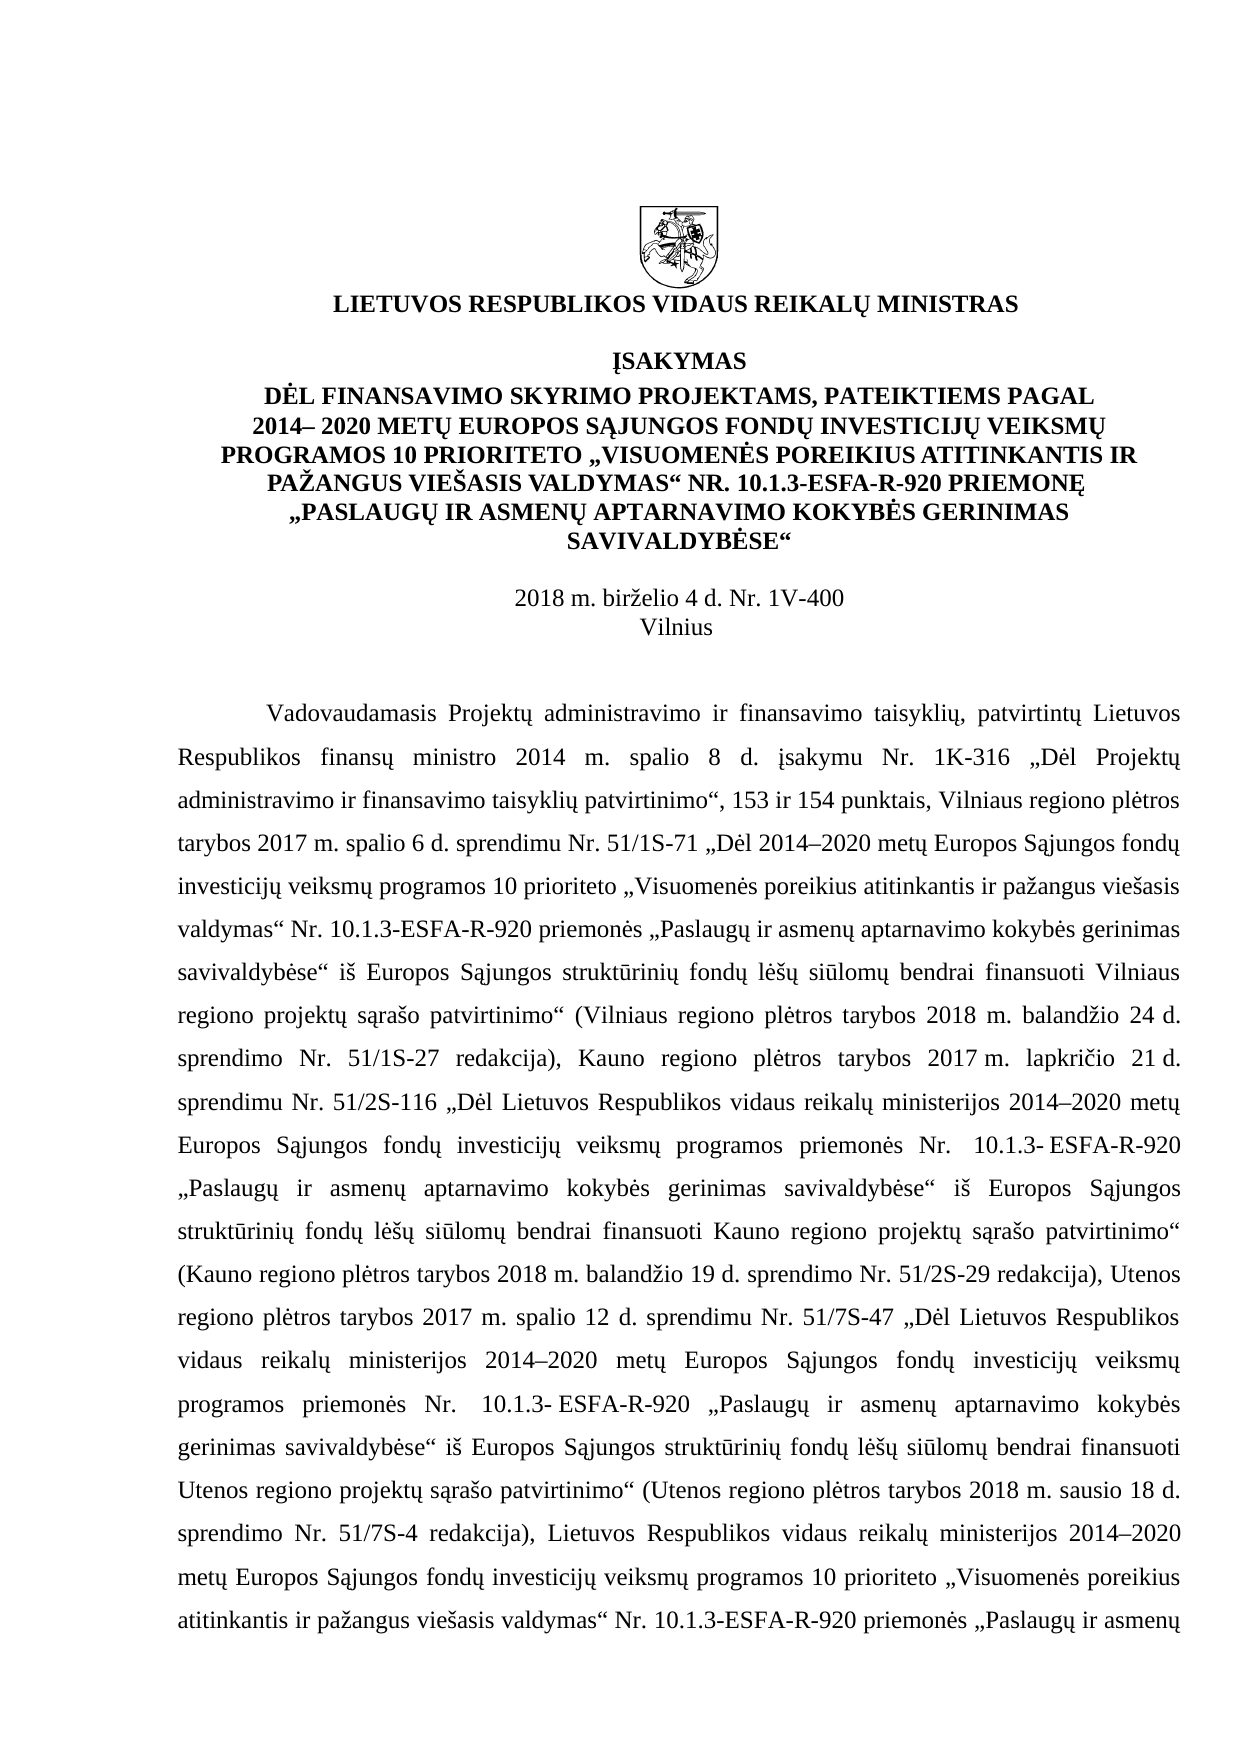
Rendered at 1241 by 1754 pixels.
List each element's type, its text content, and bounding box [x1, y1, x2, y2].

text ĮSAKYMAS [177, 346, 1181, 375]
text „PASLAUGŲ IR ASMENŲ APTARNAVIMO KOKYBĖS GERINIMAS SAVIVALDYBĖSE“ [177, 497, 1181, 555]
text Vilnius [177, 612, 1181, 641]
text DĖL FINANSAVIMO SKYRIMO PROJEKTAMS, PATEIKTiems PAGAL 2014– 2020 METŲ EUROPOS SĄJUNGOS FONDŲ INVESTICIJŲ VEIKSMŲ PROGRAMOS 10 PRIORITETO „VISUOMENĖS POREIKIUS ATITINKANTIS IR PAŽANGUS VIEŠASIS VALDYMAS“ NR. 10.1.3-ESFA-R-920 PRIEMONĘ [177, 375, 1181, 497]
text Vadovaudamasis Projektų administravimo ir finansavimo taisyklių, patvirtintų Lietuvos Respublikos finansų ministro 2014 m. spalio 8 d. įsakymu Nr. 1K-316 „Dėl Projektų administravimo ir finansavimo taisyklių patvirtinimo“, 153 ir 154 punktais, Vilniaus regiono plėtros tarybos 2017 m. spalio 6 d. sprendimu Nr. 51/1S-71 „Dėl 2014–2020 metų Europos Sąjungos fondų investicijų veiksmų programos 10 prioriteto „Visuomenės poreikius atitinkantis ir pažangus viešasis valdymas“ Nr. 10.1.3-ESFA-R-920 priemonės „Paslaugų ir asmenų aptarnavimo kokybės gerinimas savivaldybėse“ iš Europos Sąjungos struktūrinių fondų lėšų siūlomų bendrai finansuoti Vilniaus regiono projektų sąrašo patvirtinimo“ (Vilniaus regiono plėtros tarybos 2018 m. balandžio 24 d. sprendimo Nr. 51/1S-27 redakcija), Kauno regiono plėtros tarybos 2017 m. lapkričio 21 d. sprendimu Nr. 51/2S-116 „Dėl Lietuvos Respublikos vidaus reikalų ministerijos 2014–2020 metų Europos Sąjungos fondų investicijų veiksmų programos priemonės Nr. 10.1.3- ESFA-R-920 „Paslaugų ir asmenų aptarnavimo kokybės gerinimas savivaldybėse“ iš Europos Sąjungos struktūrinių fondų lėšų siūlomų bendrai finansuoti Kauno regiono projektų sąrašo patvirtinimo“ (Kauno regiono plėtros tarybos 2018 m. balandžio 19 d. sprendimo Nr. 51/2S-29 redakcija), Utenos regiono plėtros tarybos 2017 m. spalio 12 d. sprendimu Nr. 51/7S-47 „Dėl Lietuvos Respublikos vidaus reikalų ministerijos 2014–2020 metų Europos Sąjungos fondų investicijų veiksmų programos priemonės Nr. 10.1.3- ESFA-R-920 „Paslaugų ir asmenų aptarnavimo kokybės gerinimas savivaldybėse“ iš Europos Sąjungos struktūrinių fondų lėšų siūlomų bendrai finansuoti Utenos regiono projektų sąrašo patvirtinimo“ (Utenos regiono plėtros tarybos 2018 m. sausio 18 d. sprendimo Nr. 51/7S-4 redakcija), Lietuvos Respublikos vidaus reikalų ministerijos 2014–2020 metų Europos Sąjungos fondų investicijų veiksmų programos 10 prioriteto „Visuomenės poreikius atitinkantis ir pažangus viešasis valdymas“ Nr. 10.1.3-ESFA-R-920 priemonės „Paslaugų ir asmenų [177, 698, 1181, 1634]
text 2018 m. birželio 4 d. Nr. 1V-400 [177, 583, 1181, 612]
text LIETUVOS RESPUBLIKOS VIDAUS REIKALŲ MINISTRAS [177, 289, 1181, 317]
